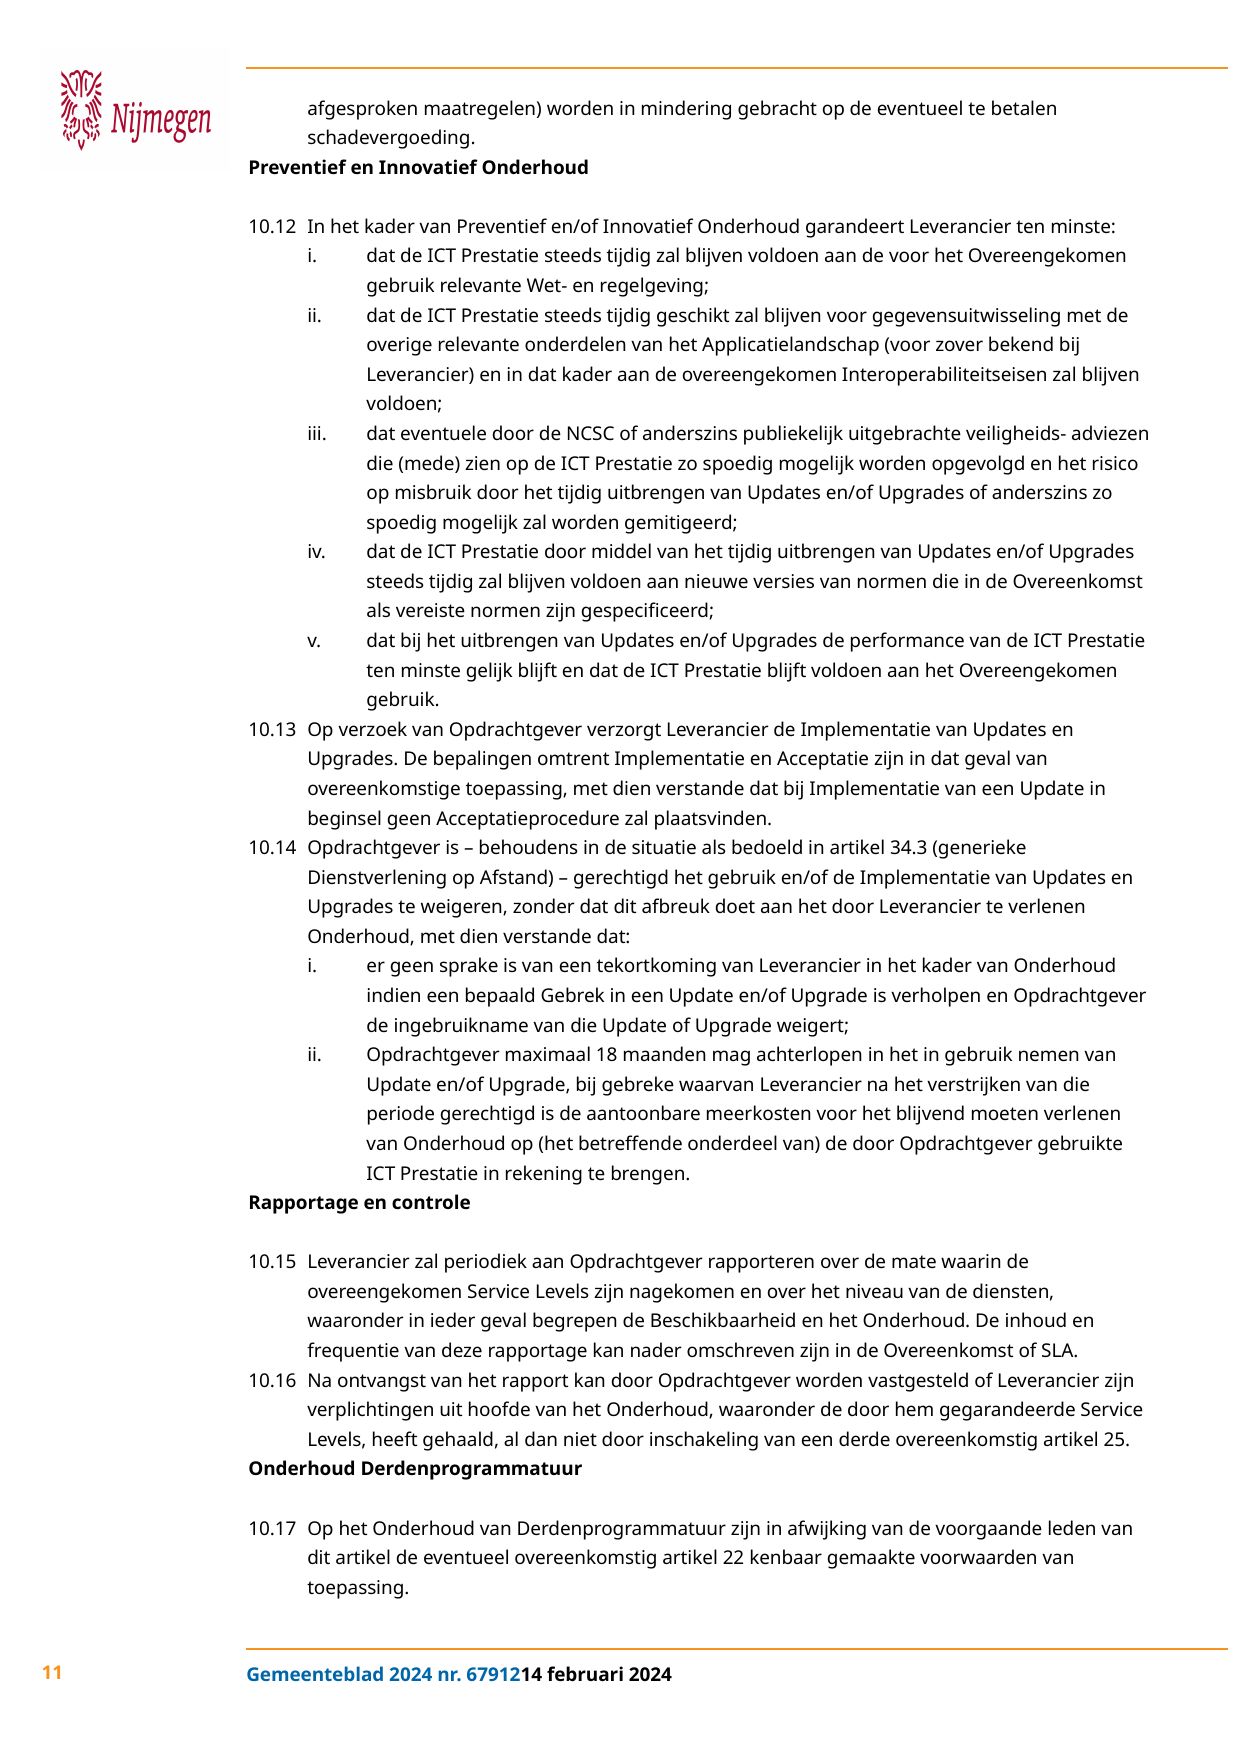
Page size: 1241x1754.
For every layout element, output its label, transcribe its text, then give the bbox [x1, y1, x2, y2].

list In het kader van Preventief en/of Innovatief Onderhoud garandeert Leverancier ten minste: [248, 213, 1152, 239]
list Op verzoek van Opdrachtgever verzorgt Leverancier de Implementatie van Updates en Upgrades. De bepalingen omtrent Implementatie en Acceptatie zijn in dat geval van overeenkomstige toepassing, met dien verstande dat bij Implementatie van een Update in beginsel geen Acceptatieprocedure zal plaatsvinden. [248, 716, 1152, 831]
list dat de ICT Prestatie steeds tijdig geschikt zal blijven voor gegevensuitwisseling met de overige relevante onderdelen van het Applicatielandschap (voor zover bekend bij Leverancier) en in dat kader aan de overeengekomen Interoperabiliteitseisen zal blijven voldoen; [307, 302, 1152, 416]
text Onderhoud Derdenprogrammatuur [248, 1456, 1152, 1481]
list Opdrachtgever maximaal 18 maanden mag achterlopen in het in gebruik nemen van Update en/of Upgrade, bij gebreke waarvan Leverancier na het verstrijken van die periode gerechtigd is de aantoonbare meerkosten voor het blijvend moeten verlenen van Onderhoud op (het betreffende onderdeel van) de door Opdrachtgever gebruikte ICT Prestatie in rekening te brengen. [307, 1041, 1152, 1186]
list Opdrachtgever is – behoudens in de situatie als bedoeld in artikel 34.3 (generieke Dienstverlening op Afstand) – gerechtigd het gebruik en/of de Implementatie van Updates en Upgrades te weigeren, zonder dat dit afbreuk doet aan het door Leverancier te verlenen Onderhoud, met dien verstande dat: [248, 834, 1152, 949]
list dat de ICT Prestatie door middel van het tijdig uitbrengen van Updates en/of Upgrades steeds tijdig zal blijven voldoen aan nieuwe versies van normen die in de Overeenkomst als vereiste normen zijn gespecificeerd; [307, 538, 1152, 623]
list er geen sprake is van een tekortkoming van Leverancier in het kader van Onderhoud indien een bepaald Gebrek in een Update en/of Upgrade is verholpen en Opdrachtgever de ingebruikname van die Update of Upgrade weigert; [307, 953, 1152, 1038]
picture [41, 47, 231, 172]
list dat bij het uitbrengen van Updates en/of Upgrades de performance van de ICT Prestatie ten minste gelijk blijft en dat de ICT Prestatie blijft voldoen aan het Overeengekomen gebruik. [307, 627, 1152, 712]
text Preventief en Innovatief Onderhoud [248, 154, 1152, 180]
list dat de ICT Prestatie steeds tijdig zal blijven voldoen aan de voor het Overeengekomen gebruik relevante Wet- en regelgeving; [307, 243, 1152, 298]
list Op het Onderhoud van Derdenprogrammatuur zijn in afwijking van de voorgaande leden van dit artikel de eventueel overeenkomstig artikel 22 kenbaar gemaakte voorwaarden van toepassing. [248, 1515, 1152, 1600]
list Na ontvangst van het rapport kan door Opdrachtgever worden vastgesteld of Leverancier zijn verplichtingen uit hoofde van het Onderhoud, waaronder de door hem gegarandeerde Service Levels, heeft gehaald, al dan niet door inschakeling van een derde overeenkomstig artikel 25. [248, 1367, 1152, 1452]
text Rapportage en controle [248, 1189, 1152, 1215]
list dat eventuele door de NCSC of anderszins publiekelijk uitgebrachte veiligheids- adviezen die (mede) zien op de ICT Prestatie zo spoedig mogelijk worden opgevolgd en het risico op misbruik door het tijdig uitbrengen van Updates en/of Upgrades of anderszins zo spoedig mogelijk zal worden gemitigeerd; [307, 420, 1152, 535]
list afgesproken maatregelen) worden in mindering gebracht op de eventueel te betalen schadevergoeding. [248, 95, 1152, 150]
list Leverancier zal periodiek aan Opdrachtgever rapporteren over de mate waarin de overeengekomen Service Levels zijn nagekomen en over het niveau van de diensten, waaronder in ieder geval begrepen de Beschikbaarheid en het Onderhoud. De inhoud en frequentie van deze rapportage kan nader omschreven zijn in de Overeenkomst of SLA. [248, 1248, 1152, 1363]
